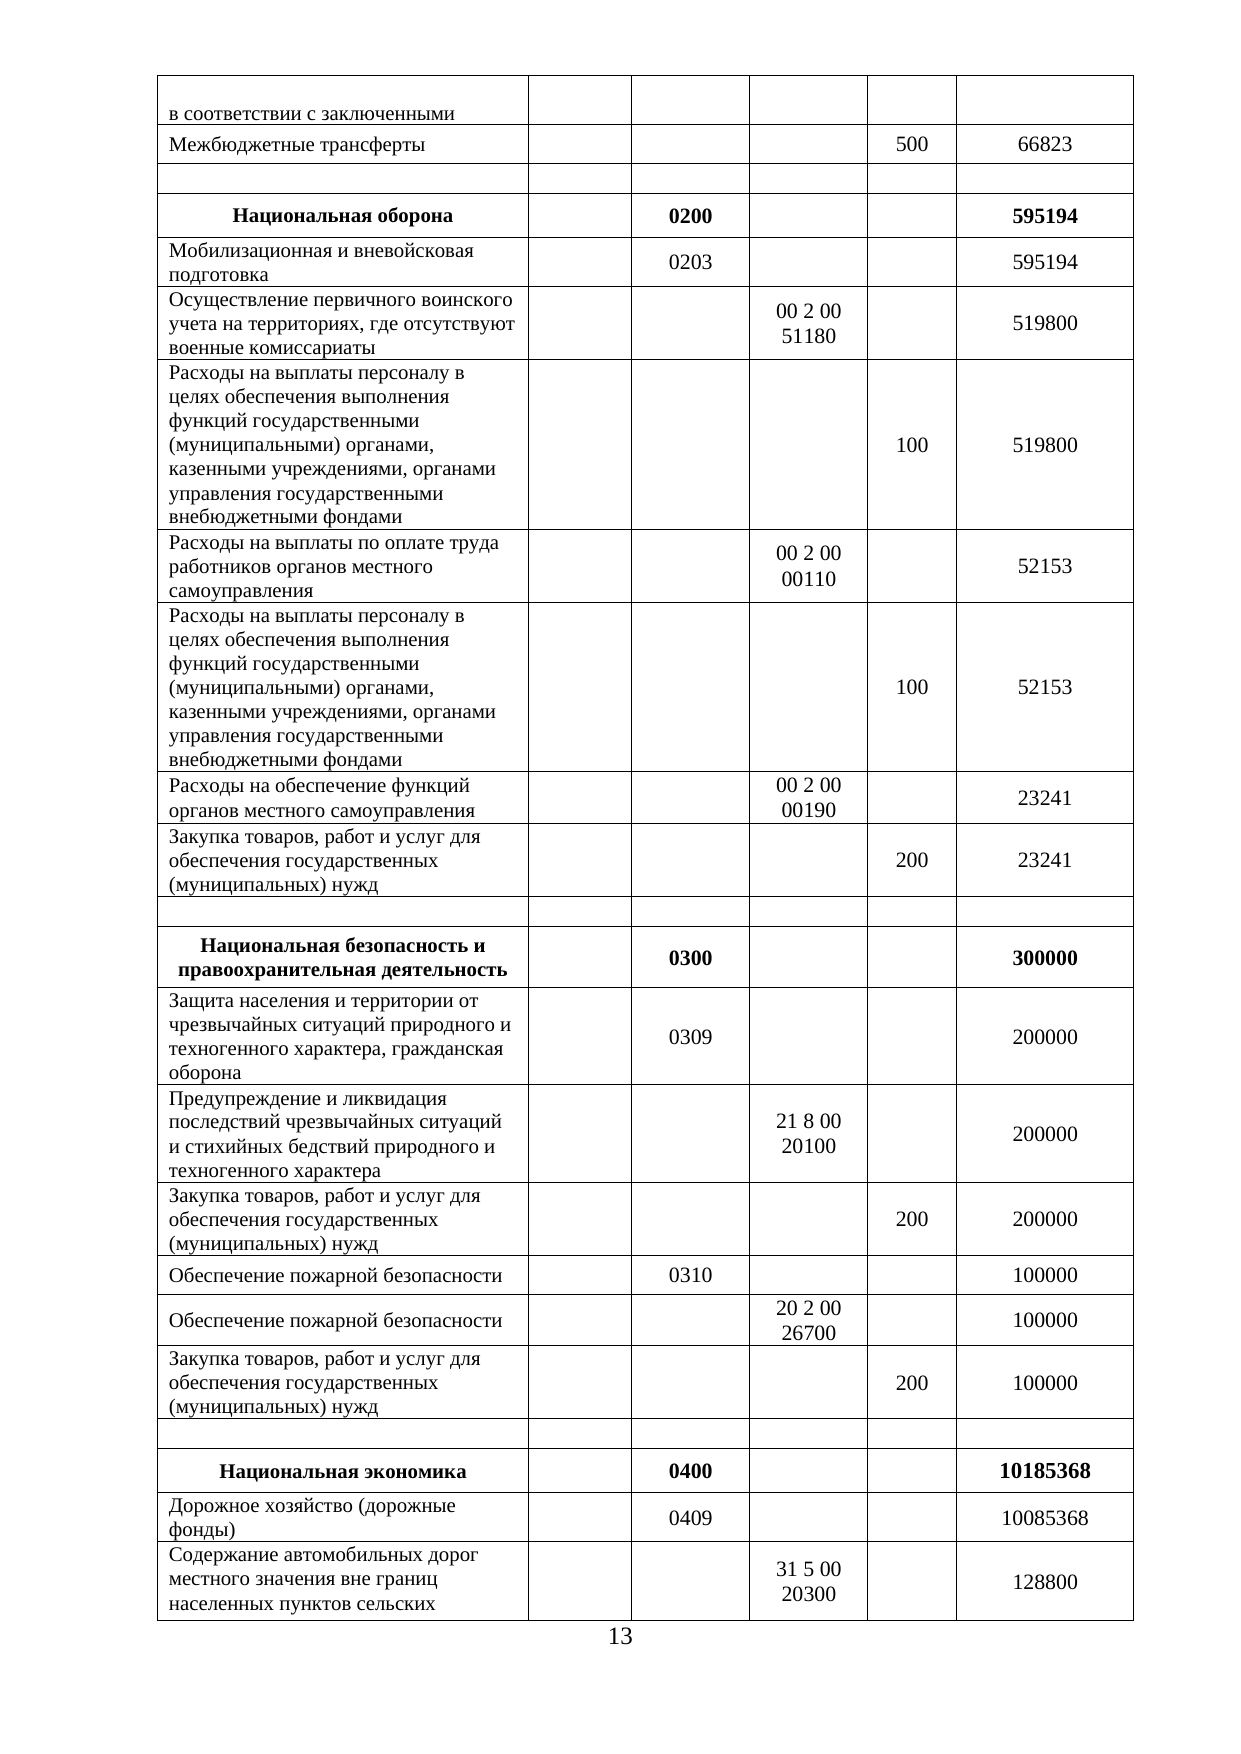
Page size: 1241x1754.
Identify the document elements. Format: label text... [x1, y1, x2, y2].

table_cell [529, 1346, 631, 1418]
table_cell [1134, 359, 1163, 528]
table_cell 595194 [957, 238, 1133, 286]
table_cell 0400 [632, 1449, 749, 1492]
table_cell [1134, 1492, 1163, 1541]
table_cell [632, 824, 749, 896]
table_cell [529, 1419, 631, 1448]
table_cell 00 2 00 00110 [750, 530, 867, 602]
table_cell [1134, 1345, 1163, 1418]
table_cell [632, 603, 749, 771]
table_cell 200000 [957, 988, 1133, 1084]
table_cell [750, 1449, 867, 1492]
table_cell [529, 1449, 631, 1492]
table_cell [158, 1419, 528, 1448]
table_cell 100 [868, 360, 956, 528]
table_cell Содержание автомобильных дорог местного значения вне границ населенных пунктов сельских [158, 1542, 528, 1620]
table_cell [868, 772, 956, 823]
table_cell [529, 287, 631, 359]
table_cell 128800 [957, 1542, 1133, 1620]
table_cell [632, 530, 749, 602]
table_cell [750, 1493, 867, 1541]
table_cell [868, 1085, 956, 1182]
table_cell [529, 772, 631, 823]
table_cell [957, 1419, 1133, 1448]
table_cell [529, 1183, 631, 1255]
table_cell [632, 1542, 749, 1620]
table_cell Расходы на выплаты персоналу в целях обеспечения выполнения функций государственными (муниципальными) органами, казенными учреждениями, органами управления государственными внебюджетными фондами [158, 603, 528, 771]
table_cell [632, 164, 749, 193]
table_cell [868, 988, 956, 1084]
table_cell [750, 164, 867, 193]
table_cell 300000 [957, 927, 1133, 987]
table_cell [868, 927, 956, 987]
table_cell [868, 1542, 956, 1620]
table_cell [957, 76, 1133, 124]
table_cell [632, 1183, 749, 1255]
table_cell [529, 1256, 631, 1294]
table_cell [750, 76, 867, 124]
table_cell 10185368 [957, 1449, 1133, 1492]
table_cell [1134, 124, 1163, 163]
table_cell [1134, 896, 1163, 926]
table_cell [529, 1085, 631, 1182]
table_cell [632, 287, 749, 359]
table_cell Обеспечение пожарной безопасности [158, 1256, 528, 1294]
table_cell 100000 [957, 1256, 1133, 1294]
table_cell [868, 1449, 956, 1492]
table_cell [529, 927, 631, 987]
table_cell [529, 824, 631, 896]
table_cell 21 8 00 20100 [750, 1085, 867, 1182]
table_cell [529, 194, 631, 237]
table_cell 0310 [632, 1256, 749, 1294]
table_cell [1134, 987, 1163, 1084]
table_cell [529, 238, 631, 286]
table_cell 31 5 00 20300 [750, 1542, 867, 1620]
table_cell [1134, 529, 1163, 602]
table_cell 10085368 [957, 1493, 1133, 1541]
table_cell [158, 897, 528, 926]
table_cell [632, 772, 749, 823]
table_cell [1134, 602, 1163, 771]
table_cell [868, 530, 956, 602]
table_cell [529, 1493, 631, 1541]
table_cell 00 2 00 51180 [750, 287, 867, 359]
table_cell [868, 238, 956, 286]
table_cell [632, 1346, 749, 1418]
table_cell 0203 [632, 238, 749, 286]
table_cell [868, 1419, 956, 1448]
table_cell 500 [868, 125, 956, 163]
table_cell 100000 [957, 1295, 1133, 1345]
table_cell [158, 164, 528, 193]
table_cell [1134, 1182, 1163, 1255]
table_cell Мобилизационная и вневойсковая подготовка [158, 238, 528, 286]
table_cell [529, 1295, 631, 1345]
table_cell 00 2 00 00190 [750, 772, 867, 823]
table_cell Защита населения и территории от чрезвычайных ситуаций природного и техногенного характера, гражданская оборона [158, 988, 528, 1084]
table_cell Закупка товаров, работ и услуг для обеспечения государственных (муниципальных) нужд [158, 1346, 528, 1418]
table_cell [529, 76, 631, 124]
table_cell [868, 287, 956, 359]
table_cell 23241 [957, 772, 1133, 823]
table_cell 0409 [632, 1493, 749, 1541]
table_cell [632, 1419, 749, 1448]
table_cell 200 [868, 1183, 956, 1255]
table_cell [750, 1256, 867, 1294]
table_cell [1134, 1418, 1163, 1448]
table_cell [632, 125, 749, 163]
table_cell 519800 [957, 287, 1133, 359]
table_cell [1134, 1255, 1163, 1294]
table_cell [750, 927, 867, 987]
table_cell Межбюджетные трансферты [158, 125, 528, 163]
table_cell [529, 530, 631, 602]
table_cell [529, 988, 631, 1084]
table_cell [868, 1256, 956, 1294]
table_cell [632, 360, 749, 528]
table_cell [750, 824, 867, 896]
table_cell [529, 603, 631, 771]
table_cell [632, 897, 749, 926]
table_cell 52153 [957, 530, 1133, 602]
table_cell 100000 [957, 1346, 1133, 1418]
table_cell [750, 988, 867, 1084]
table_cell [1134, 193, 1163, 237]
table_cell [1134, 1294, 1163, 1345]
table_cell [868, 1295, 956, 1345]
table_cell 200000 [957, 1183, 1133, 1255]
table_cell 20 2 00 26700 [750, 1295, 867, 1345]
table_cell Осуществление первичного воинского учета на территориях, где отсутствуют военные комиссариаты [158, 287, 528, 359]
table_cell [1134, 286, 1163, 359]
table_cell 200 [868, 1346, 956, 1418]
table_cell [957, 897, 1133, 926]
table_cell Расходы на выплаты по оплате труда работников органов местного самоуправления [158, 530, 528, 602]
table_cell [1134, 237, 1163, 286]
table_cell [1134, 926, 1163, 987]
table_cell Национальная экономика [158, 1449, 528, 1492]
table_cell [750, 603, 867, 771]
table_cell [1134, 163, 1163, 193]
table_cell [750, 897, 867, 926]
table_cell Обеспечение пожарной безопасности [158, 1295, 528, 1345]
table_cell [750, 125, 867, 163]
table_cell Закупка товаров, работ и услуг для обеспечения государственных (муниципальных) нужд [158, 824, 528, 896]
table_cell [750, 1419, 867, 1448]
table_cell 66823 [957, 125, 1133, 163]
table_cell Дорожное хозяйство (дорожные фонды) [158, 1493, 528, 1541]
table_cell 0309 [632, 988, 749, 1084]
table_cell [529, 164, 631, 193]
table_cell Предупреждение и ликвидация последствий чрезвычайных ситуаций и стихийных бедствий природного и техногенного характера [158, 1085, 528, 1182]
table_cell 23241 [957, 824, 1133, 896]
table_cell [750, 238, 867, 286]
table_cell [750, 1346, 867, 1418]
table_cell 52153 [957, 603, 1133, 771]
table_cell 595194 [957, 194, 1133, 237]
table_cell 519800 [957, 360, 1133, 528]
table_cell 200 [868, 824, 956, 896]
table_cell Межбюджетные трансферты бюджетам муниципальных районов из бюджетов поселений и межбюджетные трансферты бюджетам поселений из бюджетов муниципальных районов на осуществление части полномочий по решению вопросов местного значения в соответствии с заключенными соглашениями [158, 76, 528, 124]
table_cell 100 [868, 603, 956, 771]
table_cell [957, 164, 1133, 193]
table_cell Национальная безопасность и правоохранительная деятельность [158, 927, 528, 987]
table_cell [529, 1542, 631, 1620]
table_cell [750, 1183, 867, 1255]
table_cell [750, 360, 867, 528]
table_cell Расходы на выплаты персоналу в целях обеспечения выполнения функций государственными (муниципальными) органами, казенными учреждениями, органами управления государственными внебюджетными фондами [158, 360, 528, 528]
table_cell [529, 897, 631, 926]
table_cell [1134, 823, 1163, 896]
table_cell [868, 76, 956, 124]
table_cell [1134, 75, 1163, 124]
table_cell [868, 194, 956, 237]
table_cell 0200 [632, 194, 749, 237]
table_cell [1134, 1448, 1163, 1492]
table_cell [632, 1085, 749, 1182]
table_cell [1134, 771, 1163, 823]
table_cell [632, 76, 749, 124]
table_cell 200000 [957, 1085, 1133, 1182]
table_cell [1134, 1084, 1163, 1182]
table_cell [868, 164, 956, 193]
table_cell Расходы на обеспечение функций органов местного самоуправления [158, 772, 528, 823]
table_cell Закупка товаров, работ и услуг для обеспечения государственных (муниципальных) нужд [158, 1183, 528, 1255]
table_cell [868, 897, 956, 926]
table_cell 0300 [632, 927, 749, 987]
table_cell [1134, 1541, 1163, 1620]
table_cell [868, 1493, 956, 1541]
table_cell [750, 194, 867, 237]
table_cell Национальная оборона [158, 194, 528, 237]
table_cell [632, 1295, 749, 1345]
table_cell [529, 360, 631, 528]
table_cell [529, 125, 631, 163]
